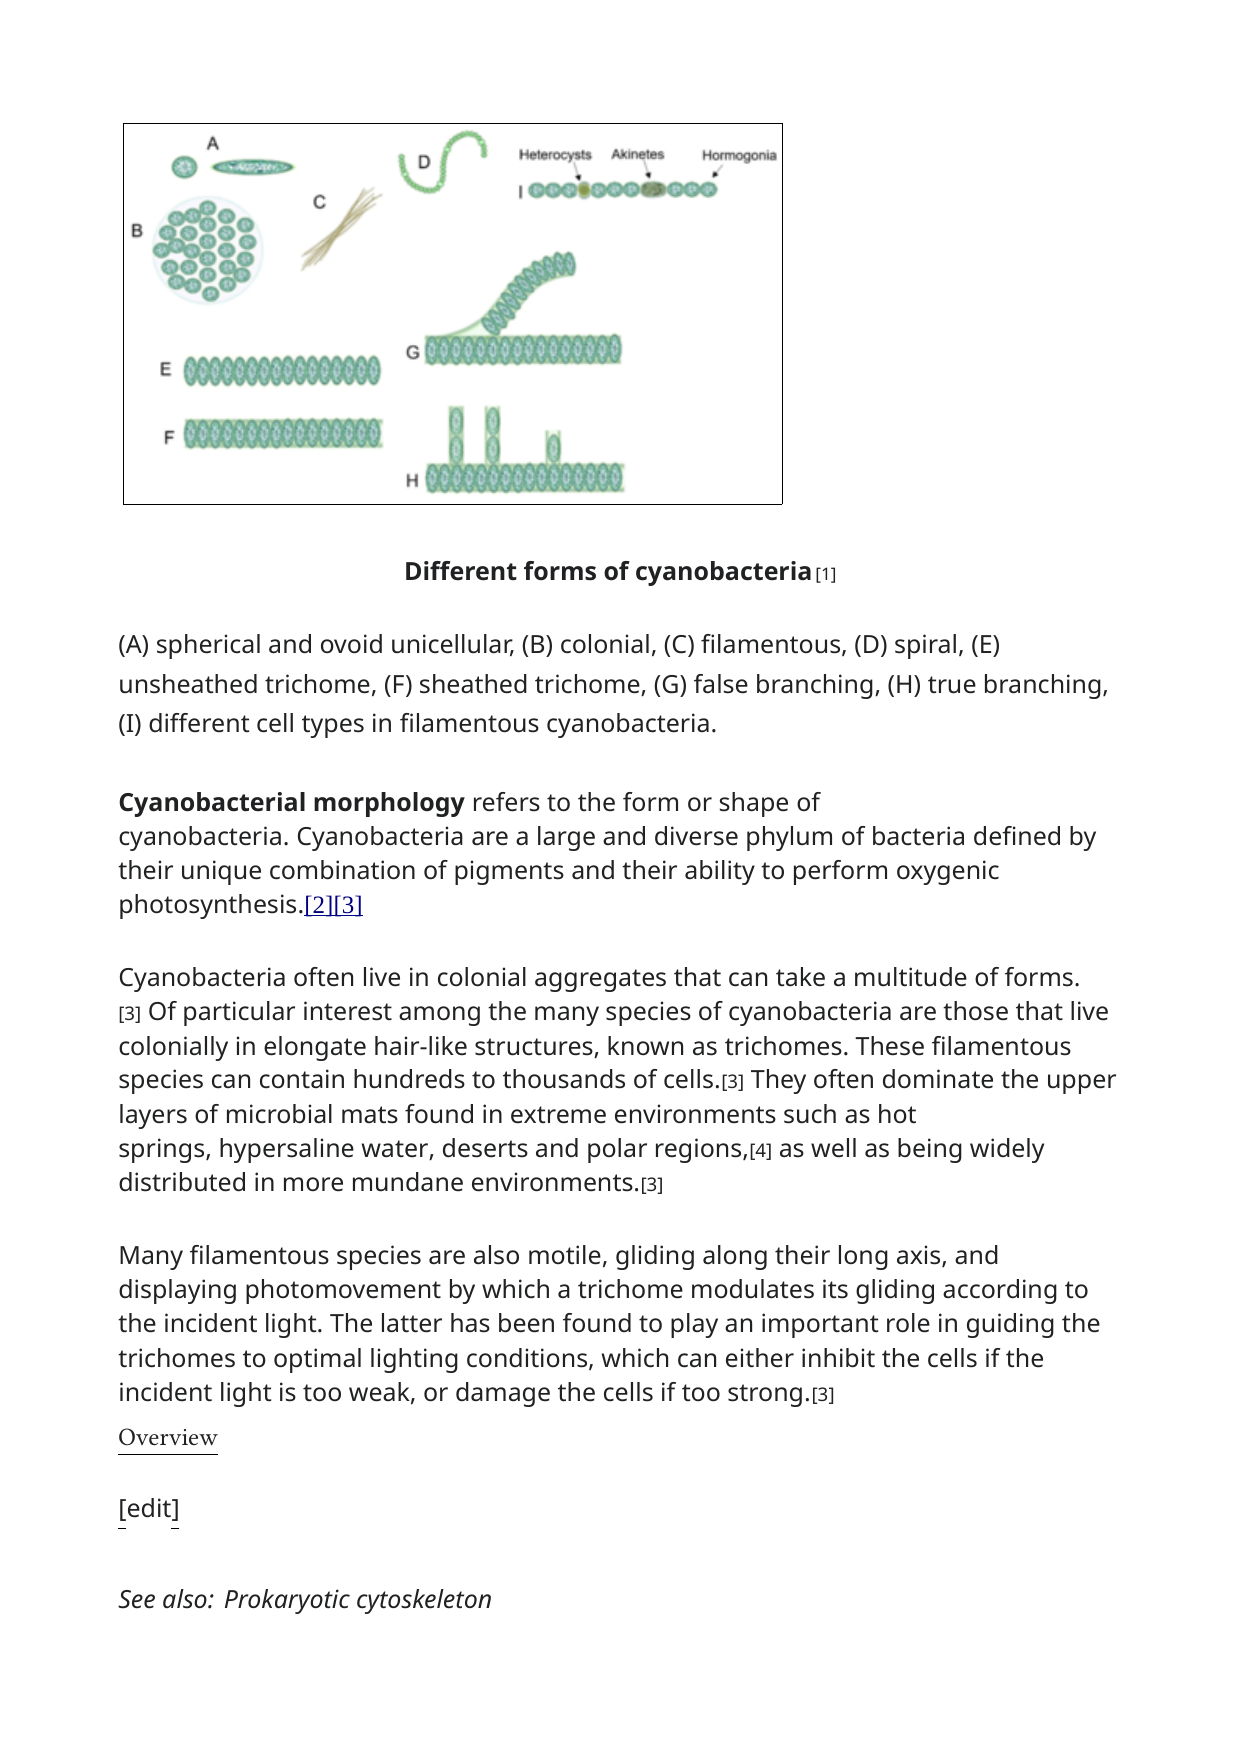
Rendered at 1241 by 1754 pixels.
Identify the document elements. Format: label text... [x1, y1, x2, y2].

subtitle Overview [118, 1423, 1122, 1454]
text Cyanobacterial morphology refers to the form or shape of cyanobacteria. Cyanobacteria are a large and diverse phylum of bacteria defined by their unique combination of pigments and their ability to perform oxygenic photosynthesis.[2][3] [118, 784, 1122, 920]
picture [125, 125, 780, 501]
text (A) spherical and ovoid unicellular, (B) colonial, (C) filamentous, (D) spiral, (E) unsheathed trichome, (F) sheathed trichome, (G) false branching, (H) true branching, (I) different cell types in filamentous cyanobacteria. [118, 627, 1122, 739]
text Cyanobacteria often live in colonial aggregates that can take a multitude of forms.[3] Of particular interest among the many species of cyanobacteria are those that live colonially in elongate hair-like structures, known as trichomes. These filamentous species can contain hundreds to thousands of cells.[3] They often dominate the upper layers of microbial mats found in extreme environments such as hot springs, hypersaline water, deserts and polar regions,[4] as well as being widely distributed in more mundane environments.[3] [118, 960, 1122, 1198]
text Different forms of cyanobacteria [1] [118, 553, 1122, 587]
text Many filamentous species are also motile, gliding along their long axis, and displaying photomovement by which a trichome modulates its gliding according to the incident light. The latter has been found to play an important role in guiding the trichomes to optimal lighting conditions, which can either inhibit the cells if the incident light is too weak, or damage the cells if too strong.[3] [118, 1238, 1122, 1408]
text [edit] [118, 1491, 1122, 1528]
text See also: Prokaryotic cytoskeleton [118, 1581, 1122, 1616]
